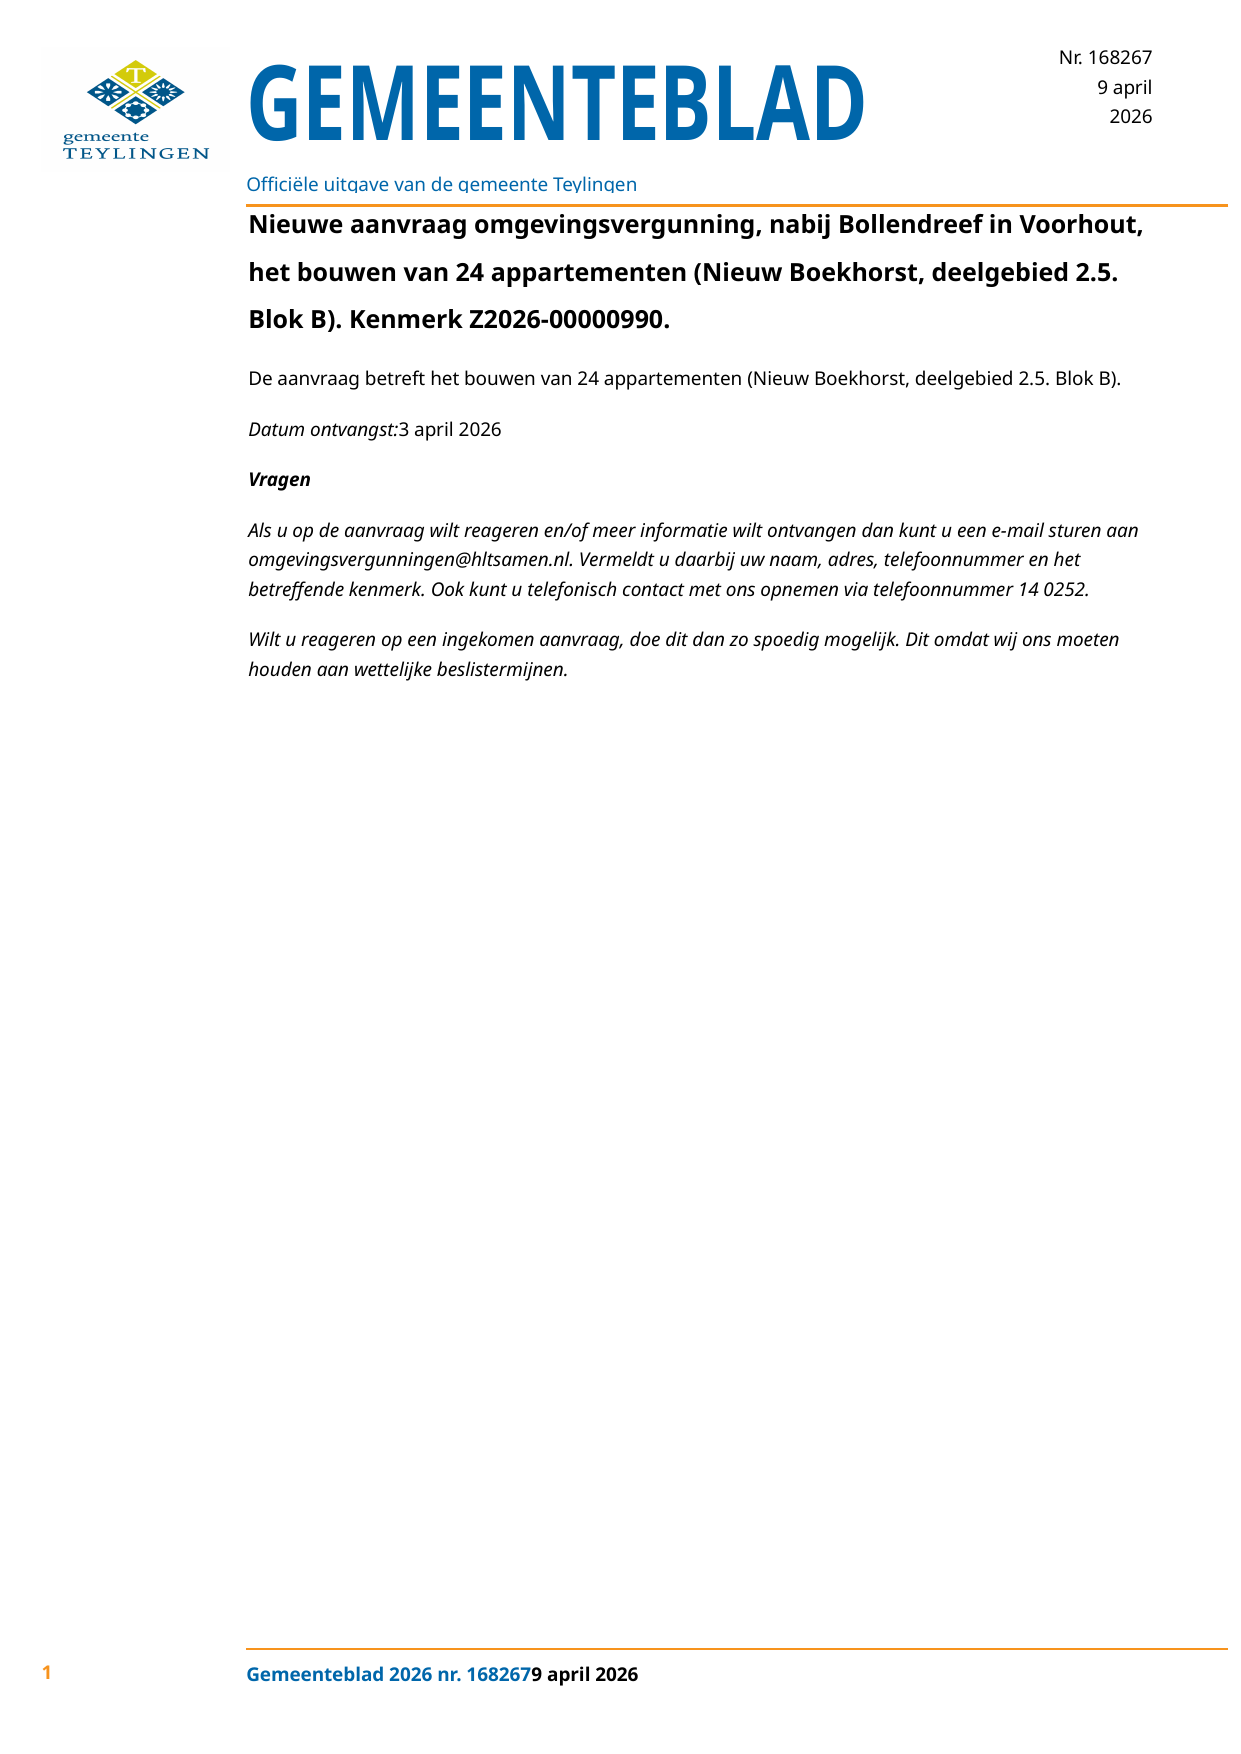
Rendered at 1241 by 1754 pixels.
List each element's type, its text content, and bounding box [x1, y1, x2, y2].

text De aanvraag betreft het bouwen van 24 appartementen (Nieuw Boekhorst, deelgebied 2.5. Blok B). [248, 366, 1152, 391]
text Datum ontvangst:3 april 2026 [248, 416, 1152, 442]
text Nieuwe aanvraag omgevingsvergunning, nabij Bollendreef in Voorhout, het bouwen van 24 appartementen (Nieuw Boekhorst, deelgebied 2.5. Blok B). Kenmerk Z2026-00000990. [248, 207, 1152, 336]
text Vragen [248, 466, 1152, 492]
text Wilt u reageren op een ingekomen aanvraag, doe dit dan zo spoedig mogelijk. Dit omdat wij ons moeten houden aan wettelijke beslistermijnen. [248, 626, 1152, 682]
picture [41, 47, 231, 172]
text Als u op de aanvraag wilt reageren en/of meer informatie wilt ontvangen dan kunt u een e-mail sturen aan omgevingsvergunningen@hltsamen.nl. Vermeldt u daarbij uw naam, adres, telefoonnummer en het betreffende kenmerk. Ook kunt u telefonisch contact met ons opnemen via telefoonnummer 14 0252. [248, 517, 1152, 602]
